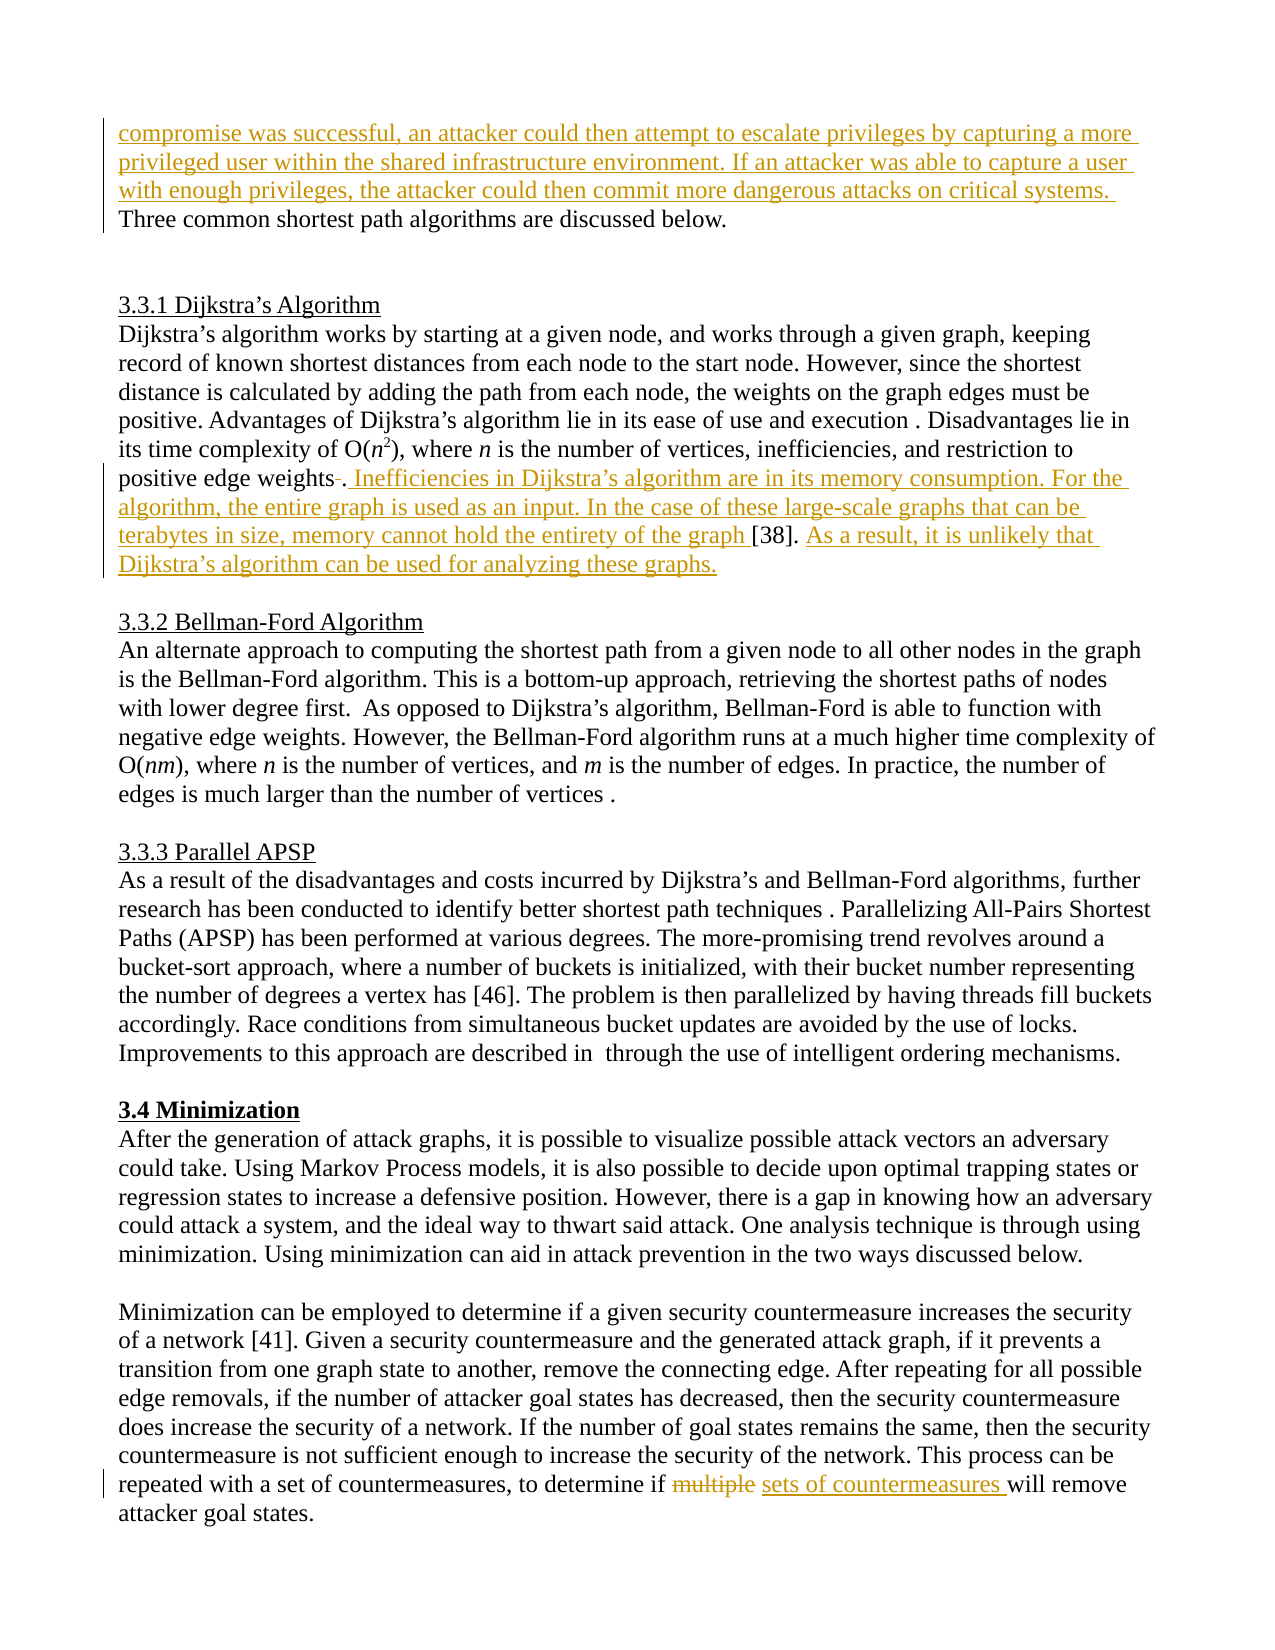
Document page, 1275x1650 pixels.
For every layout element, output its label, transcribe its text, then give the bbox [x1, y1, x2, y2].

text Minimization can be employed to determine if a given security countermeasure increases the security of a network [41]. Given a security countermeasure and the generated attack graph, if it prevents a transition from one graph state to another, remove the connecting edge. After repeating for all possible edge removals, if the number of attacker goal states has decreased, then the security countermeasure does increase the security of a network. If the number of goal states remains the same, then the security countermeasure is not sufficient enough to increase the security of the network. This process can be repeated with a set of countermeasures, to determine if sets of countermeasures will remove attacker goal states. [118, 1297, 1157, 1527]
text After the generation of attack graphs, it is possible to visualize possible attack vectors an adversary could take. Using Markov Process models, it is also possible to decide upon optimal trapping states or regression states to increase a defensive position. However, there is a gap in knowing how an adversary could attack a system, and the ideal way to thwart said attack. One analysis technique is through using minimization. Using minimization can aid in attack prevention in the two ways discussed below. [118, 1124, 1157, 1268]
text 3.4 Minimization [118, 1096, 1157, 1124]
text 3.3.1 Dijkstra’s Algorithm [118, 291, 1157, 319]
text 3.3.2 Bellman-Ford Algorithm [118, 607, 1157, 636]
text An alternate approach to computing the shortest path from a given node to all other nodes in the graph is the Bellman-Ford algorithm. This is a bottom-up approach, retrieving the shortest paths of nodes with lower degree first. As opposed to Dijkstra’s algorithm, Bellman-Ford is able to function with negative edge weights. However, the Bellman-Ford algorithm runs at a much higher time complexity of O(nm), where n is the number of vertices, and m is the number of edges. In practice, the number of edges is much larger than the number of vertices . [118, 636, 1157, 808]
text As a result of the disadvantages and costs incurred by Dijkstra’s and Bellman-Ford algorithms, further research has been conducted to identify better shortest path techniques . Parallelizing All-Pairs Shortest Paths (APSP) has been performed at various degrees. The more-promising trend revolves around a bucket-sort approach, where a number of buckets is initialized, with their bucket number representing the number of degrees a vertex has [46]. The problem is then parallelized by having threads fill buckets accordingly. Race conditions from simultaneous bucket updates are avoided by the use of locks. Improvements to this approach are described in through the use of intelligent ordering mechanisms. [118, 866, 1157, 1067]
text Dijkstra’s algorithm works by starting at a given node, and works through a given graph, keeping record of known shortest distances from each node to the start node. However, since the shortest distance is calculated by adding the path from each node, the weights on the graph edges must be positive. Advantages of Dijkstra’s algorithm lie in its ease of use and execution . Disadvantages lie in its time complexity of O(n2), where n is the number of vertices, inefficiencies, and restriction to positive edge weights. Inefficiencies in Dijkstra’s algorithm are in its memory consumption. For the algorithm, the entire graph is used as an input. In the case of these large-scale graphs that can be terabytes in size, memory cannot hold the entirety of the graph [38]. As a result, it is unlikely that Dijkstra’s algorithm can be used for analyzing these graphs. [118, 319, 1157, 578]
text compromise was successful, an attacker could then attempt to escalate privileges by capturing a more privileged user within the shared infrastructure environment. If an attacker was able to capture a user with enough privileges, the attacker could then commit more dangerous attacks on critical systems. Three common shortest path algorithms are discussed below. [118, 118, 1157, 233]
text 3.3.3 Parallel APSP [118, 837, 1157, 866]
